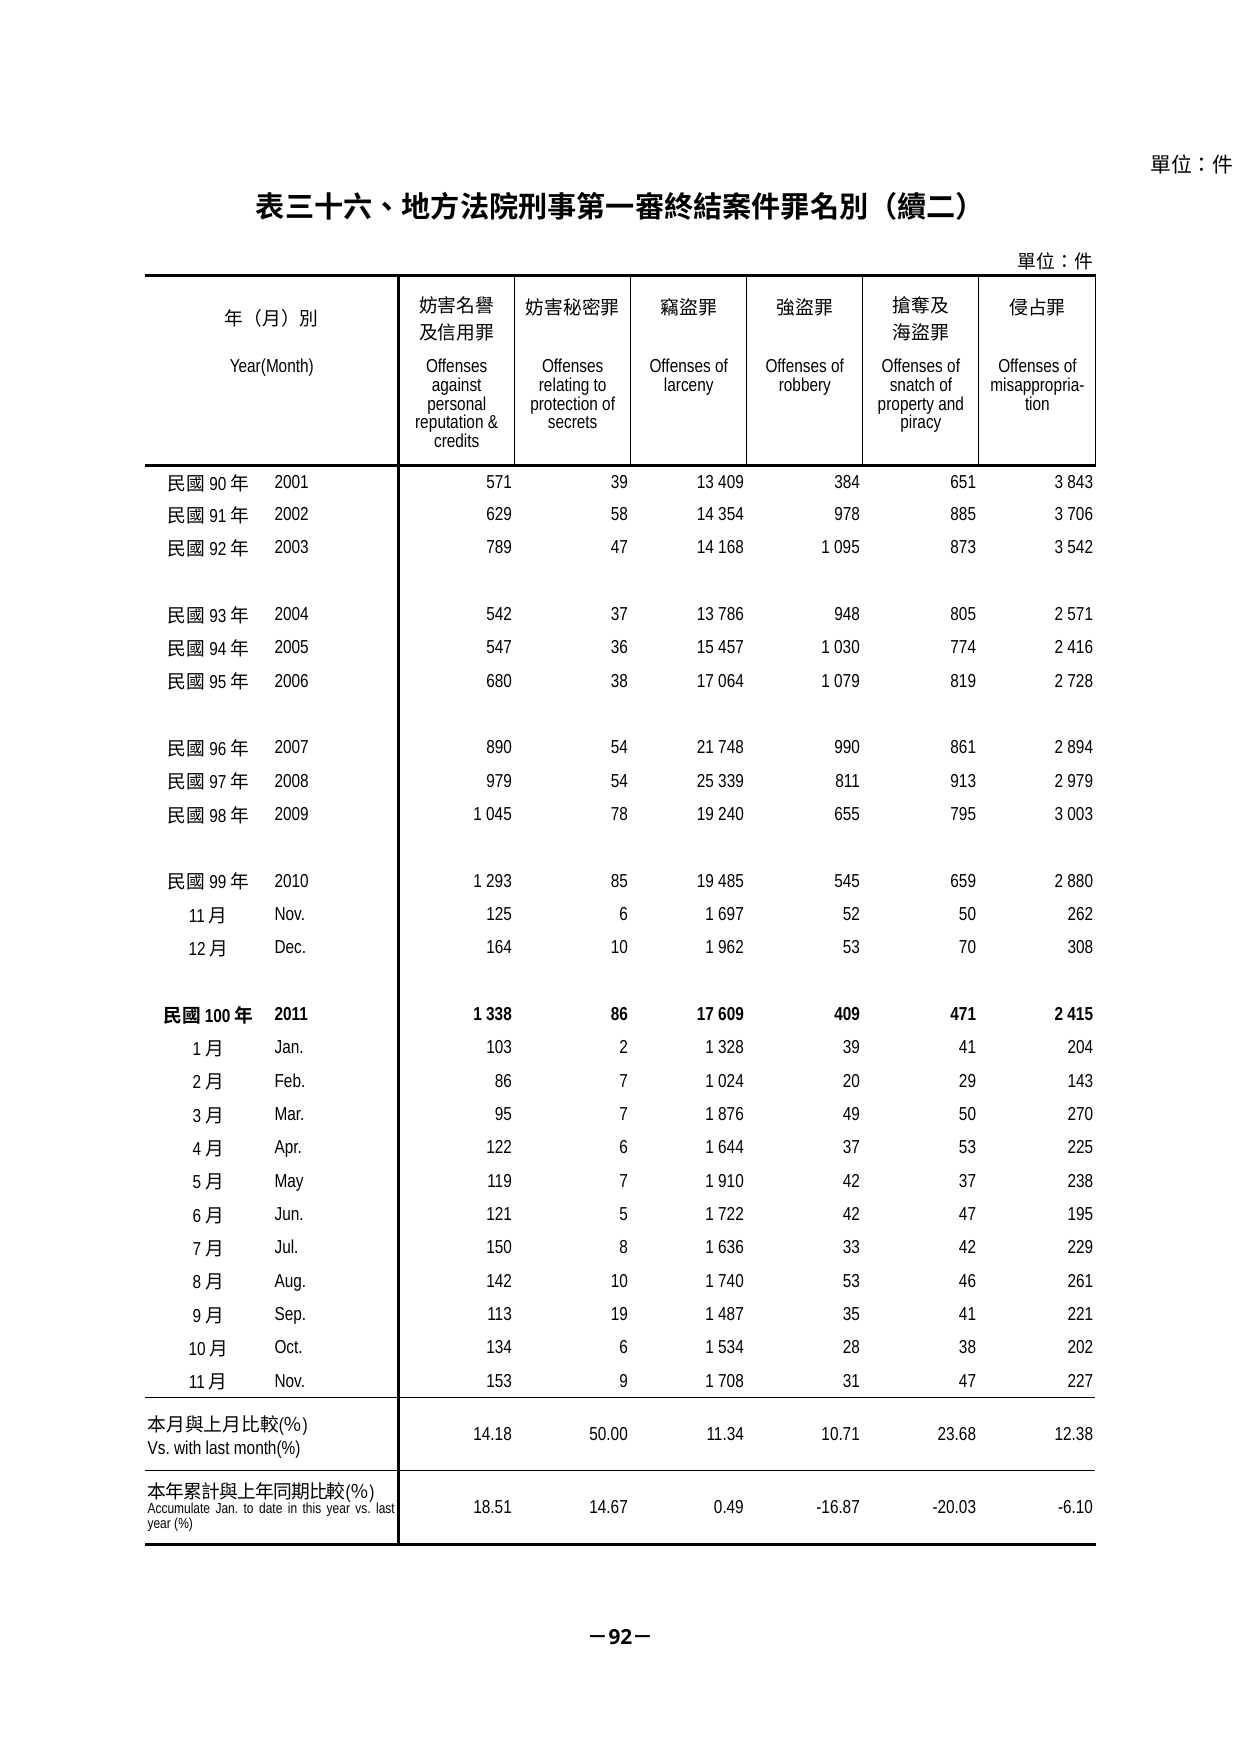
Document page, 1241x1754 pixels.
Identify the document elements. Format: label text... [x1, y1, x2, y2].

table_cell [271, 964, 397, 997]
table_cell 2003 [271, 531, 397, 564]
table_cell 70 [863, 931, 979, 964]
table_cell 54 [515, 731, 631, 764]
table_cell 52 [747, 897, 863, 931]
table_cell 58 [515, 497, 631, 531]
table_cell 2011 [271, 997, 397, 1031]
table_cell 238 [979, 1164, 1096, 1197]
table_cell 795 [863, 797, 979, 831]
table_cell 547 [400, 631, 514, 664]
table_cell 805 [863, 597, 979, 631]
table_cell 1 534 [631, 1331, 747, 1364]
table_cell 1 487 [631, 1297, 747, 1331]
table_cell 17 064 [631, 664, 747, 697]
table_cell Nov. [271, 1364, 397, 1397]
table_cell 2 571 [979, 597, 1096, 631]
table_cell 6 [515, 1331, 631, 1364]
table_cell [145, 564, 271, 597]
table_cell 308 [979, 931, 1096, 964]
table_cell [400, 564, 514, 597]
table_cell 7月 [145, 1231, 271, 1264]
table_cell 11.34 [631, 1398, 747, 1470]
table_cell 1 328 [631, 1031, 747, 1064]
table_cell 本月與上月比較(％) Vs. with last month(%) [145, 1398, 397, 1470]
table_cell 3 542 [979, 531, 1096, 564]
table_cell 41 [863, 1031, 979, 1064]
table_cell [271, 831, 397, 864]
table_cell 659 [863, 864, 979, 897]
table_cell [863, 564, 979, 597]
table_cell 2001 [271, 467, 397, 497]
table_cell 42 [863, 1231, 979, 1264]
table_cell 民國 97年 [145, 764, 271, 797]
table_cell 2 [515, 1031, 631, 1064]
table_cell 1 030 [747, 631, 863, 664]
table_header 搶奪及 海盜罪 [863, 277, 978, 357]
table_cell 2 979 [979, 764, 1096, 797]
table_cell 873 [863, 531, 979, 564]
table_cell 35 [747, 1297, 863, 1331]
table_cell 民國100年 [145, 997, 271, 1031]
table_cell [515, 964, 631, 997]
table_cell 2005 [271, 631, 397, 664]
table_cell 4月 [145, 1131, 271, 1164]
table_cell 19 485 [631, 864, 747, 897]
table_header 妨害秘密罪 [515, 277, 630, 357]
table_cell 2007 [271, 731, 397, 764]
table_header 竊盜罪 [631, 277, 746, 357]
table_cell 680 [400, 664, 514, 697]
table_cell 3月 [145, 1097, 271, 1131]
table_cell 2月 [145, 1064, 271, 1097]
table_cell 651 [863, 467, 979, 497]
table_cell [271, 697, 397, 731]
table_cell 28 [747, 1331, 863, 1364]
table_cell Dec. [271, 931, 397, 964]
table_cell 9 [515, 1364, 631, 1397]
table_cell Mar. [271, 1097, 397, 1131]
table_cell 42 [747, 1164, 863, 1197]
table_cell 38 [863, 1331, 979, 1364]
table_cell 2004 [271, 597, 397, 631]
table_cell 86 [400, 1064, 514, 1097]
table_cell 2 415 [979, 997, 1096, 1031]
table_cell 1 338 [400, 997, 514, 1031]
table_cell 53 [863, 1131, 979, 1164]
table_cell 774 [863, 631, 979, 664]
table_cell 民國 94年 [145, 631, 271, 664]
table_cell 948 [747, 597, 863, 631]
table_cell 990 [747, 731, 863, 764]
table_cell 3 706 [979, 497, 1096, 531]
table_cell 民國 99年 [145, 864, 271, 897]
table_header 侵占罪 [979, 277, 1095, 357]
table_cell [979, 964, 1096, 997]
table_cell 78 [515, 797, 631, 831]
table_cell 7 [515, 1064, 631, 1097]
table_cell 85 [515, 864, 631, 897]
table_cell Sep. [271, 1297, 397, 1331]
table_cell 1 079 [747, 664, 863, 697]
table_cell 19 [515, 1297, 631, 1331]
table_cell -16.87 [747, 1471, 863, 1543]
table_cell 142 [400, 1264, 514, 1297]
table_cell 15 457 [631, 631, 747, 664]
table_cell 37 [747, 1131, 863, 1164]
table_cell Offenses relating to protection of secrets [515, 358, 630, 461]
table_cell 2 416 [979, 631, 1096, 664]
table_cell 36 [515, 631, 631, 664]
table_cell 1 740 [631, 1264, 747, 1297]
table_cell 31 [747, 1364, 863, 1397]
table_cell 50 [863, 897, 979, 931]
table_cell 978 [747, 497, 863, 531]
table_cell 14 354 [631, 497, 747, 531]
table_cell Jun. [271, 1197, 397, 1231]
table_cell 39 [515, 467, 631, 497]
table_cell 0.49 [631, 1471, 747, 1543]
table_cell 9月 [145, 1297, 271, 1331]
table_cell 25 339 [631, 764, 747, 797]
table_cell 95 [400, 1097, 514, 1131]
table_cell 1月 [145, 1031, 271, 1064]
table_cell 164 [400, 931, 514, 964]
table_cell 5 [515, 1197, 631, 1231]
table_cell [631, 697, 747, 731]
text [1150, 173, 1240, 181]
table_cell 10.71 [747, 1398, 863, 1470]
table_cell 5月 [145, 1164, 271, 1197]
table_cell 19 240 [631, 797, 747, 831]
table_cell 8 [515, 1231, 631, 1264]
table_cell 221 [979, 1297, 1096, 1331]
table_cell 122 [400, 1131, 514, 1164]
table_cell 885 [863, 497, 979, 531]
table_cell Offenses of misappropria- tion [979, 358, 1095, 461]
table_cell 47 [863, 1364, 979, 1397]
table_cell 10 [515, 1264, 631, 1297]
table_cell 41 [863, 1297, 979, 1331]
table_cell 1 722 [631, 1197, 747, 1231]
table_cell Feb. [271, 1064, 397, 1097]
table_cell 7 [515, 1164, 631, 1197]
table_cell 12月 [145, 931, 271, 964]
table_cell [863, 964, 979, 997]
table_cell [747, 564, 863, 597]
table_cell 23.68 [863, 1398, 979, 1470]
table_cell 3 843 [979, 467, 1096, 497]
table_cell 125 [400, 897, 514, 931]
table_cell 37 [863, 1164, 979, 1197]
table_cell 6月 [145, 1197, 271, 1231]
table_cell 979 [400, 764, 514, 797]
table_cell 134 [400, 1331, 514, 1364]
table_cell 121 [400, 1197, 514, 1231]
table_cell [747, 831, 863, 864]
table_cell 2002 [271, 497, 397, 531]
table_cell [145, 831, 271, 864]
table_cell -6.10 [979, 1470, 1096, 1543]
table_cell 2 894 [979, 731, 1096, 764]
text [1150, 141, 1240, 148]
table_header 妨害名譽 及信用罪 [400, 277, 514, 357]
table_cell 47 [515, 531, 631, 564]
text 單位：件 [148, 247, 1092, 274]
table_cell 143 [979, 1064, 1096, 1097]
table_cell 1 293 [400, 864, 514, 897]
table_cell 471 [863, 997, 979, 1031]
table_cell 153 [400, 1364, 514, 1397]
table_cell 1 708 [631, 1364, 747, 1397]
table_cell 49 [747, 1097, 863, 1131]
table_cell 103 [400, 1031, 514, 1064]
table_cell 53 [747, 931, 863, 964]
table_cell 409 [747, 997, 863, 1031]
table_cell 民國 92年 [145, 531, 271, 564]
table_cell 3 003 [979, 797, 1096, 831]
table_cell 811 [747, 764, 863, 797]
table_cell [400, 831, 514, 864]
table_cell 民國 91年 [145, 497, 271, 531]
table_cell 571 [400, 467, 514, 497]
table_cell 2008 [271, 764, 397, 797]
table_cell [631, 964, 747, 997]
table_cell 261 [979, 1264, 1096, 1297]
table_cell [631, 831, 747, 864]
table_cell Nov. [271, 897, 397, 931]
table_cell 655 [747, 797, 863, 831]
table_cell Offenses of robbery [747, 358, 862, 461]
text 表三十六、地方法院刑事第一審終結案件罪名別（續二） [148, 183, 1092, 225]
table_cell Jul. [271, 1231, 397, 1264]
table_cell 225 [979, 1131, 1096, 1164]
table_cell 229 [979, 1231, 1096, 1264]
table_cell 2 880 [979, 864, 1096, 897]
table_cell 1 045 [400, 797, 514, 831]
table_cell Jan. [271, 1031, 397, 1064]
table_header 強盜罪 [747, 277, 862, 357]
table_cell 民國 90年 [145, 467, 271, 497]
table_cell 54 [515, 764, 631, 797]
table_cell Apr. [271, 1131, 397, 1164]
table_cell 819 [863, 664, 979, 697]
table_cell 1 024 [631, 1064, 747, 1097]
table_cell [631, 564, 747, 597]
table_cell 民國 95年 [145, 664, 271, 697]
table_cell [400, 964, 514, 997]
table_cell 913 [863, 764, 979, 797]
table_cell 13 409 [631, 467, 747, 497]
table_cell [515, 831, 631, 864]
table_cell 1 644 [631, 1131, 747, 1164]
table_cell 18.51 [400, 1471, 514, 1543]
table_cell 民國 98年 [145, 797, 271, 831]
table_cell 86 [515, 997, 631, 1031]
table_cell 202 [979, 1331, 1096, 1364]
table_cell 1 697 [631, 897, 747, 931]
table_cell 39 [747, 1031, 863, 1064]
table_cell -20.03 [863, 1471, 979, 1543]
table_cell 民國 93年 [145, 597, 271, 631]
table_cell [515, 697, 631, 731]
table_cell [747, 964, 863, 997]
table_cell 270 [979, 1097, 1096, 1131]
table_cell 47 [863, 1197, 979, 1231]
table_cell 195 [979, 1197, 1096, 1231]
table_cell [863, 697, 979, 731]
table_cell [863, 831, 979, 864]
table_cell 1 636 [631, 1231, 747, 1264]
table_cell Aug. [271, 1264, 397, 1297]
table_cell 2009 [271, 797, 397, 831]
table_cell 227 [979, 1364, 1096, 1397]
table_cell [271, 564, 397, 597]
table_cell 6 [515, 1131, 631, 1164]
table_cell 14.67 [515, 1471, 631, 1543]
table_cell 542 [400, 597, 514, 631]
table_cell 46 [863, 1264, 979, 1297]
table_cell [979, 564, 1096, 597]
table_cell 861 [863, 731, 979, 764]
table_cell [145, 697, 271, 731]
table_cell 民國 96年 [145, 731, 271, 764]
table_cell 2006 [271, 664, 397, 697]
table_cell 本年累計與上年同期比較(％) Accumulate Jan. to date in this year vs. last year (%) [145, 1471, 397, 1543]
table_cell 8月 [145, 1264, 271, 1297]
table_cell 2010 [271, 864, 397, 897]
table_cell 119 [400, 1164, 514, 1197]
table_cell 37 [515, 597, 631, 631]
table_cell 10 [515, 931, 631, 964]
table_cell 17 609 [631, 997, 747, 1031]
table_cell [515, 564, 631, 597]
table_cell 50.00 [515, 1398, 631, 1470]
table_cell 53 [747, 1264, 863, 1297]
table_cell 1 910 [631, 1164, 747, 1197]
table_cell 1 095 [747, 531, 863, 564]
table_cell 42 [747, 1197, 863, 1231]
table_cell 13 786 [631, 597, 747, 631]
table_cell 789 [400, 531, 514, 564]
table_cell 38 [515, 664, 631, 697]
table_cell [747, 697, 863, 731]
table_cell 1 876 [631, 1097, 747, 1131]
table_cell 14 168 [631, 531, 747, 564]
table_cell 10月 [145, 1331, 271, 1364]
table_cell 2 728 [979, 664, 1096, 697]
table_cell [979, 831, 1096, 864]
table_cell May [271, 1164, 397, 1197]
table_cell Offenses of snatch of property and piracy [863, 358, 978, 461]
text 單位：件 [1150, 148, 1240, 173]
table_cell Year(Month) [145, 358, 397, 461]
table_cell 113 [400, 1297, 514, 1331]
table_header 年（月）別 [145, 277, 397, 357]
table_cell 629 [400, 497, 514, 531]
table_cell [400, 697, 514, 731]
table_cell 6 [515, 897, 631, 931]
table_cell [979, 697, 1096, 731]
table_cell 29 [863, 1064, 979, 1097]
table_cell 545 [747, 864, 863, 897]
table_cell Offenses against personal reputation & credits [400, 358, 514, 461]
table_cell 12.38 [979, 1397, 1096, 1470]
table_cell 21 748 [631, 731, 747, 764]
table_cell 11月 [145, 897, 271, 931]
table_cell 1 962 [631, 931, 747, 964]
table_cell 890 [400, 731, 514, 764]
table_cell 50 [863, 1097, 979, 1131]
table_cell 384 [747, 467, 863, 497]
table_cell 262 [979, 897, 1096, 931]
table_cell 204 [979, 1031, 1096, 1064]
table_cell 11月 [145, 1364, 271, 1397]
table_cell 20 [747, 1064, 863, 1097]
table_cell Oct. [271, 1331, 397, 1364]
table_cell 14.18 [400, 1398, 514, 1470]
table_cell 33 [747, 1231, 863, 1264]
table_cell Offenses of larceny [631, 358, 746, 461]
table_cell [145, 964, 271, 997]
table_cell 7 [515, 1097, 631, 1131]
table_cell 150 [400, 1231, 514, 1264]
